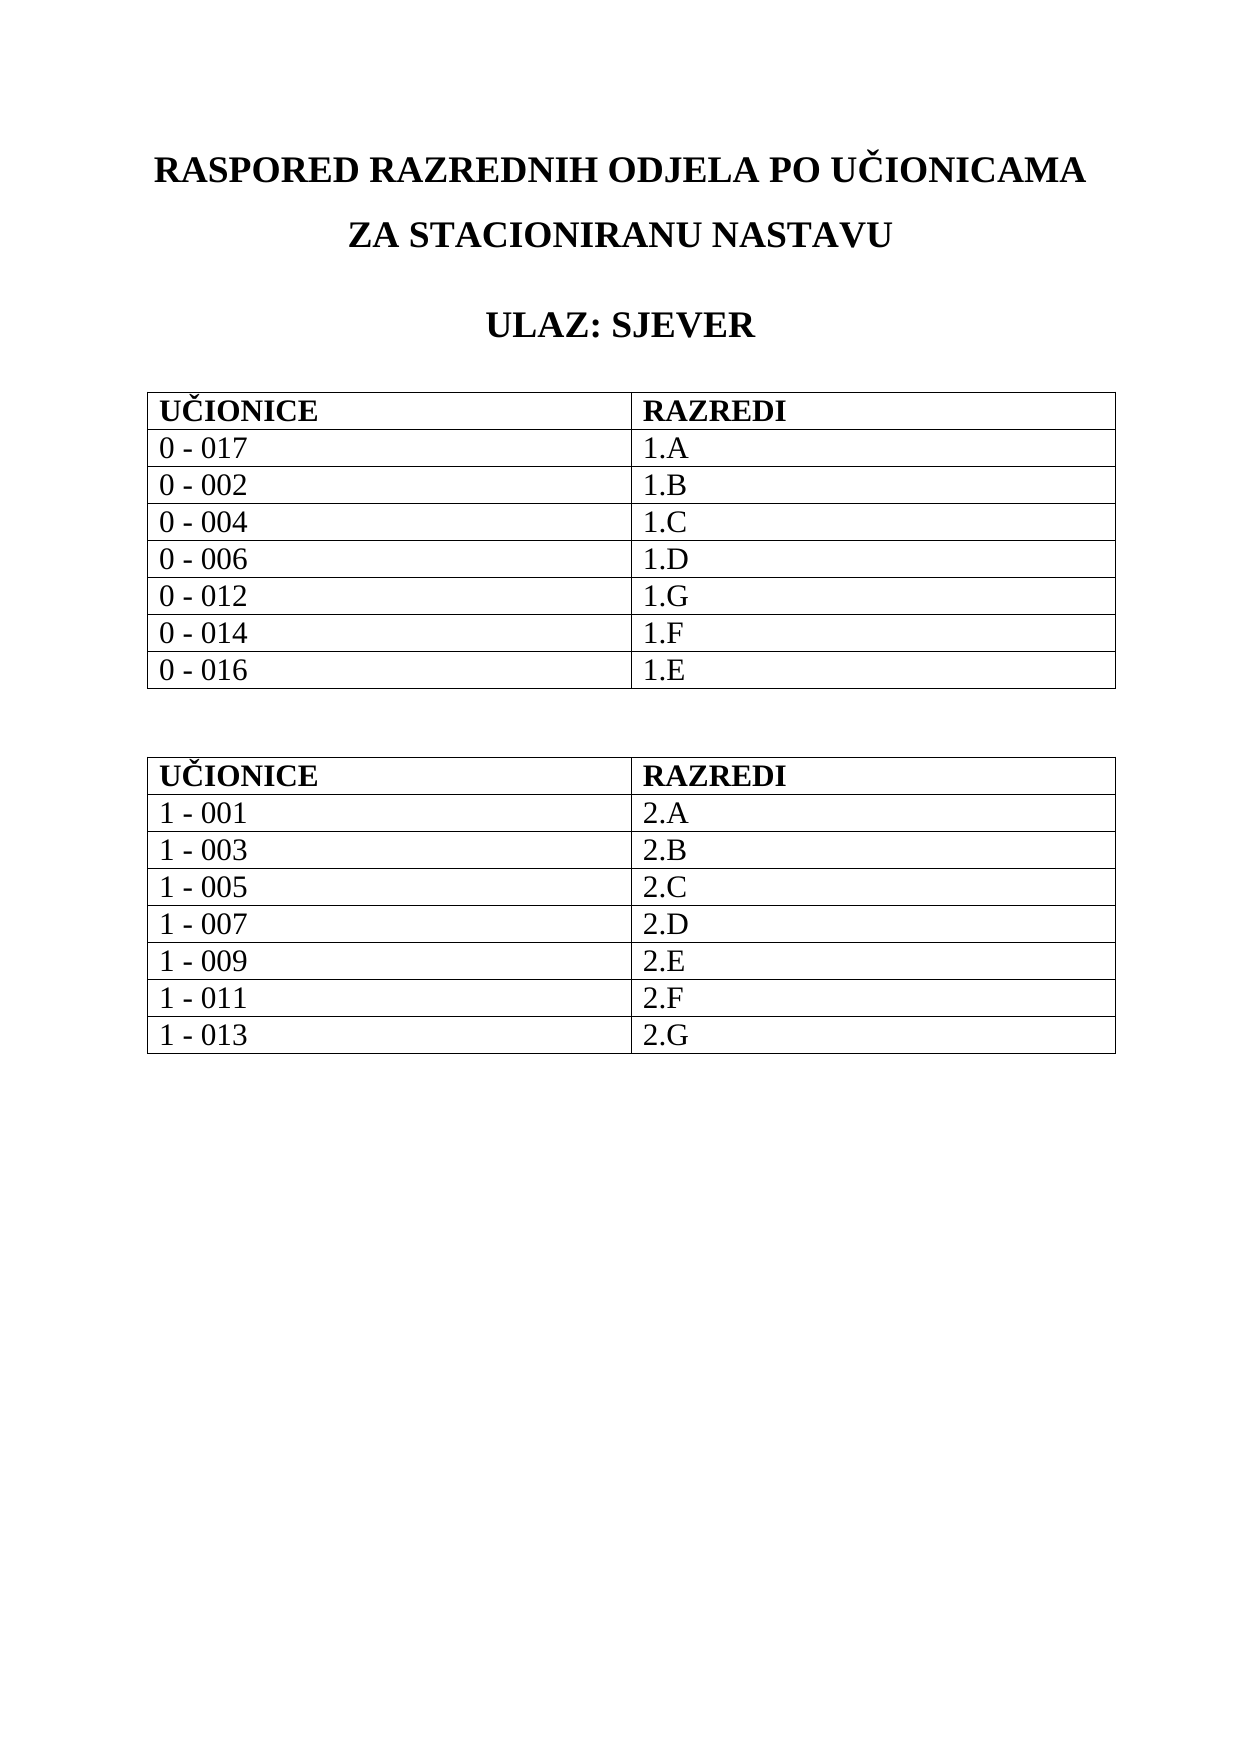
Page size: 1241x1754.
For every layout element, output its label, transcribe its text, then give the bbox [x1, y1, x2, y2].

table_cell 0 - 004 [148, 504, 631, 539]
table_cell 0 - 002 [148, 467, 631, 503]
table_header RAZREDI [632, 393, 1115, 429]
table_cell 1.C [632, 504, 1115, 539]
table_cell 1 - 013 [148, 1017, 631, 1052]
table_cell 1.G [632, 578, 1115, 613]
table_cell 1.D [632, 541, 1115, 577]
table_cell 2.D [632, 906, 1115, 942]
text RASPORED RAZREDNIH ODJELA PO UČIONICAMA ZA STACIONIRANU NASTAVU [148, 148, 1093, 255]
table_cell 1 - 007 [148, 906, 631, 942]
table_cell 1 - 009 [148, 943, 631, 978]
table_header UČIONICE [148, 758, 631, 794]
text ULAZ: SJEVER [148, 302, 1093, 345]
table_header UČIONICE [148, 393, 631, 429]
table_cell 1.A [632, 430, 1115, 466]
table_cell 0 - 012 [148, 578, 631, 613]
table_cell 2.E [632, 943, 1115, 978]
table_cell 1 - 001 [148, 795, 631, 831]
table_cell 1.F [632, 615, 1115, 651]
table_cell 2.A [632, 795, 1115, 831]
table_cell 2.G [632, 1017, 1115, 1052]
table_cell 2.F [632, 980, 1115, 1016]
table_cell 1 - 005 [148, 869, 631, 904]
table_cell 1 - 003 [148, 832, 631, 868]
table_header RAZREDI [632, 758, 1115, 794]
table_cell 0 - 014 [148, 615, 631, 651]
table_cell 2.B [632, 832, 1115, 868]
table_cell 0 - 016 [148, 652, 631, 687]
table_cell 0 - 017 [148, 430, 631, 466]
table_cell 1.B [632, 467, 1115, 503]
table_cell 2.C [632, 869, 1115, 904]
table_cell 1 - 011 [148, 980, 631, 1016]
table_cell 0 - 006 [148, 541, 631, 577]
table_cell 1.E [632, 652, 1115, 687]
